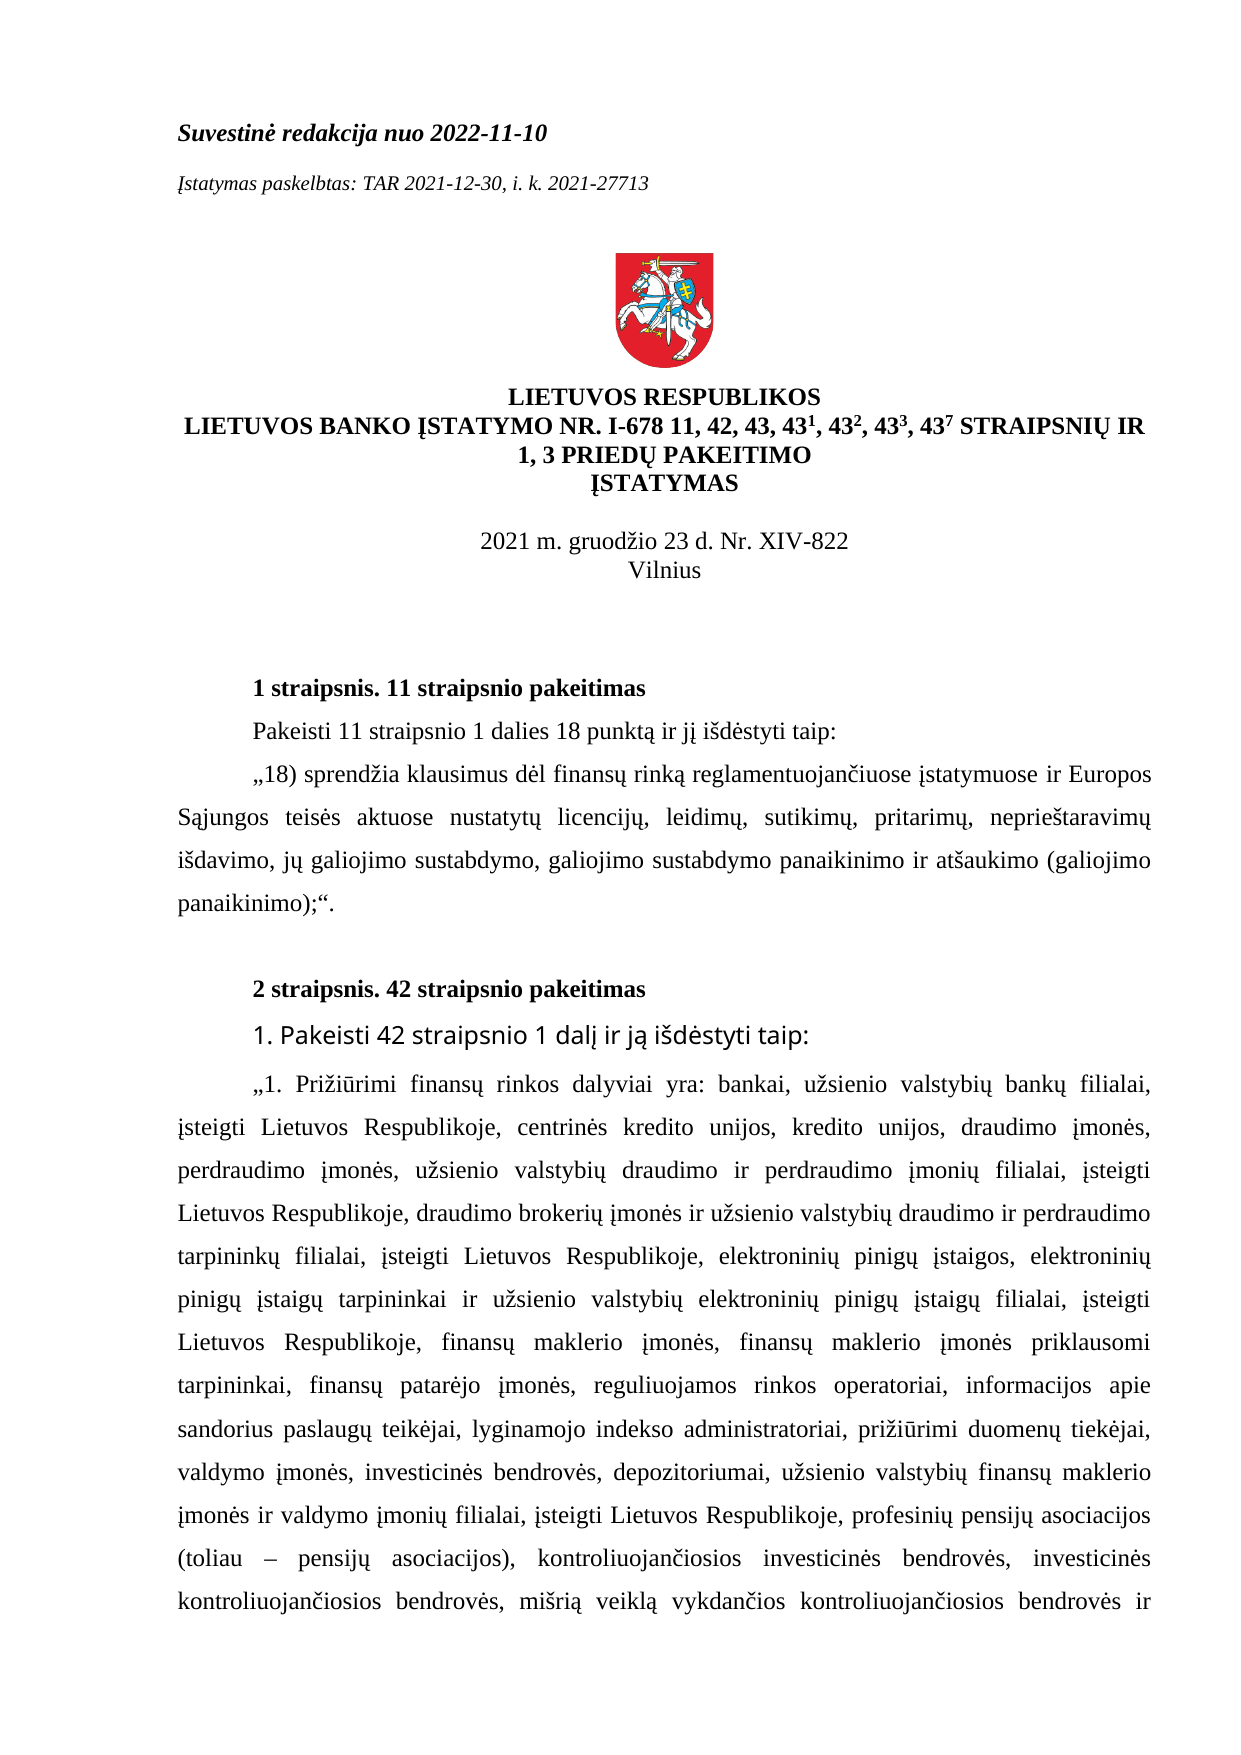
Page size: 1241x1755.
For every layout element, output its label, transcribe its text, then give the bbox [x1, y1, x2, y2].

text LIETUVOS BANKO ĮSTATYMO NR. I-678 11, 42, 43, 431, 432, 433, 437 STRAIPSNIŲ IR 1, 3 PRIEDŲ PAKEITIMO [177, 411, 1152, 468]
text „18) sprendžia klausimus dėl finansų rinką reglamentuojančiuose įstatymuose ir Europos Sąjungos teisės aktuose nustatytų licencijų, leidimų, sutikimų, pritarimų, neprieštaravimų išdavimo, jų galiojimo sustabdymo, galiojimo sustabdymo panaikinimo ir atšaukimo (galiojimo panaikinimo);“. [177, 759, 1152, 917]
text ĮSTATYMAS [177, 468, 1152, 497]
text Suvestinė redakcija nuo 2022-11-10 [177, 118, 1152, 147]
text Įstatymas paskelbtas: TAR 2021-12-30, i. k. 2021-27713 [177, 171, 1152, 195]
text 1 straipsnis. 11 straipsnio pakeitimas [177, 673, 1152, 701]
text Vilnius [177, 555, 1152, 583]
text Pakeisti 11 straipsnio 1 dalies 18 punktą ir jį išdėstyti taip: [177, 716, 1152, 744]
text 1. Pakeisti 42 straipsnio 1 dalį ir ją išdėstyti taip: [252, 1018, 1152, 1052]
text 2 straipsnis. 42 straipsnio pakeitimas [177, 974, 1152, 1003]
text LIETUVOS RESPUBLIKOS [177, 382, 1152, 411]
text 2021 m. gruodžio 23 d. Nr. XIV-822 [177, 526, 1152, 555]
text „1. Prižiūrimi finansų rinkos dalyviai yra: bankai, užsienio valstybių bankų filialai, įsteigti Lietuvos Respublikoje, centrinės kredito unijos, kredito unijos, draudimo įmonės, perdraudimo įmonės, užsienio valstybių draudimo ir perdraudimo įmonių filialai, įsteigti Lietuvos Respublikoje, draudimo brokerių įmonės ir užsienio valstybių draudimo ir perdraudimo tarpininkų filialai, įsteigti Lietuvos Respublikoje, elektroninių pinigų įstaigos, elektroninių pinigų įstaigų tarpininkai ir užsienio valstybių elektroninių pinigų įstaigų filialai, įsteigti Lietuvos Respublikoje, finansų maklerio įmonės, finansų maklerio įmonės priklausomi tarpininkai, finansų patarėjo įmonės, reguliuojamos rinkos operatoriai, informacijos apie sandorius paslaugų teikėjai, lyginamojo indekso administratoriai, prižiūrimi duomenų tiekėjai, valdymo įmonės, investicinės bendrovės, depozitoriumai, užsienio valstybių finansų maklerio įmonės ir valdymo įmonių filialai, įsteigti Lietuvos Respublikoje, profesinių pensijų asociacijos (toliau – pensijų asociacijos), kontroliuojančiosios investicinės bendrovės, investicinės kontroliuojančiosios bendrovės, mišrią veiklą vykdančios kontroliuojančiosios bendrovės ir [177, 1069, 1152, 1615]
